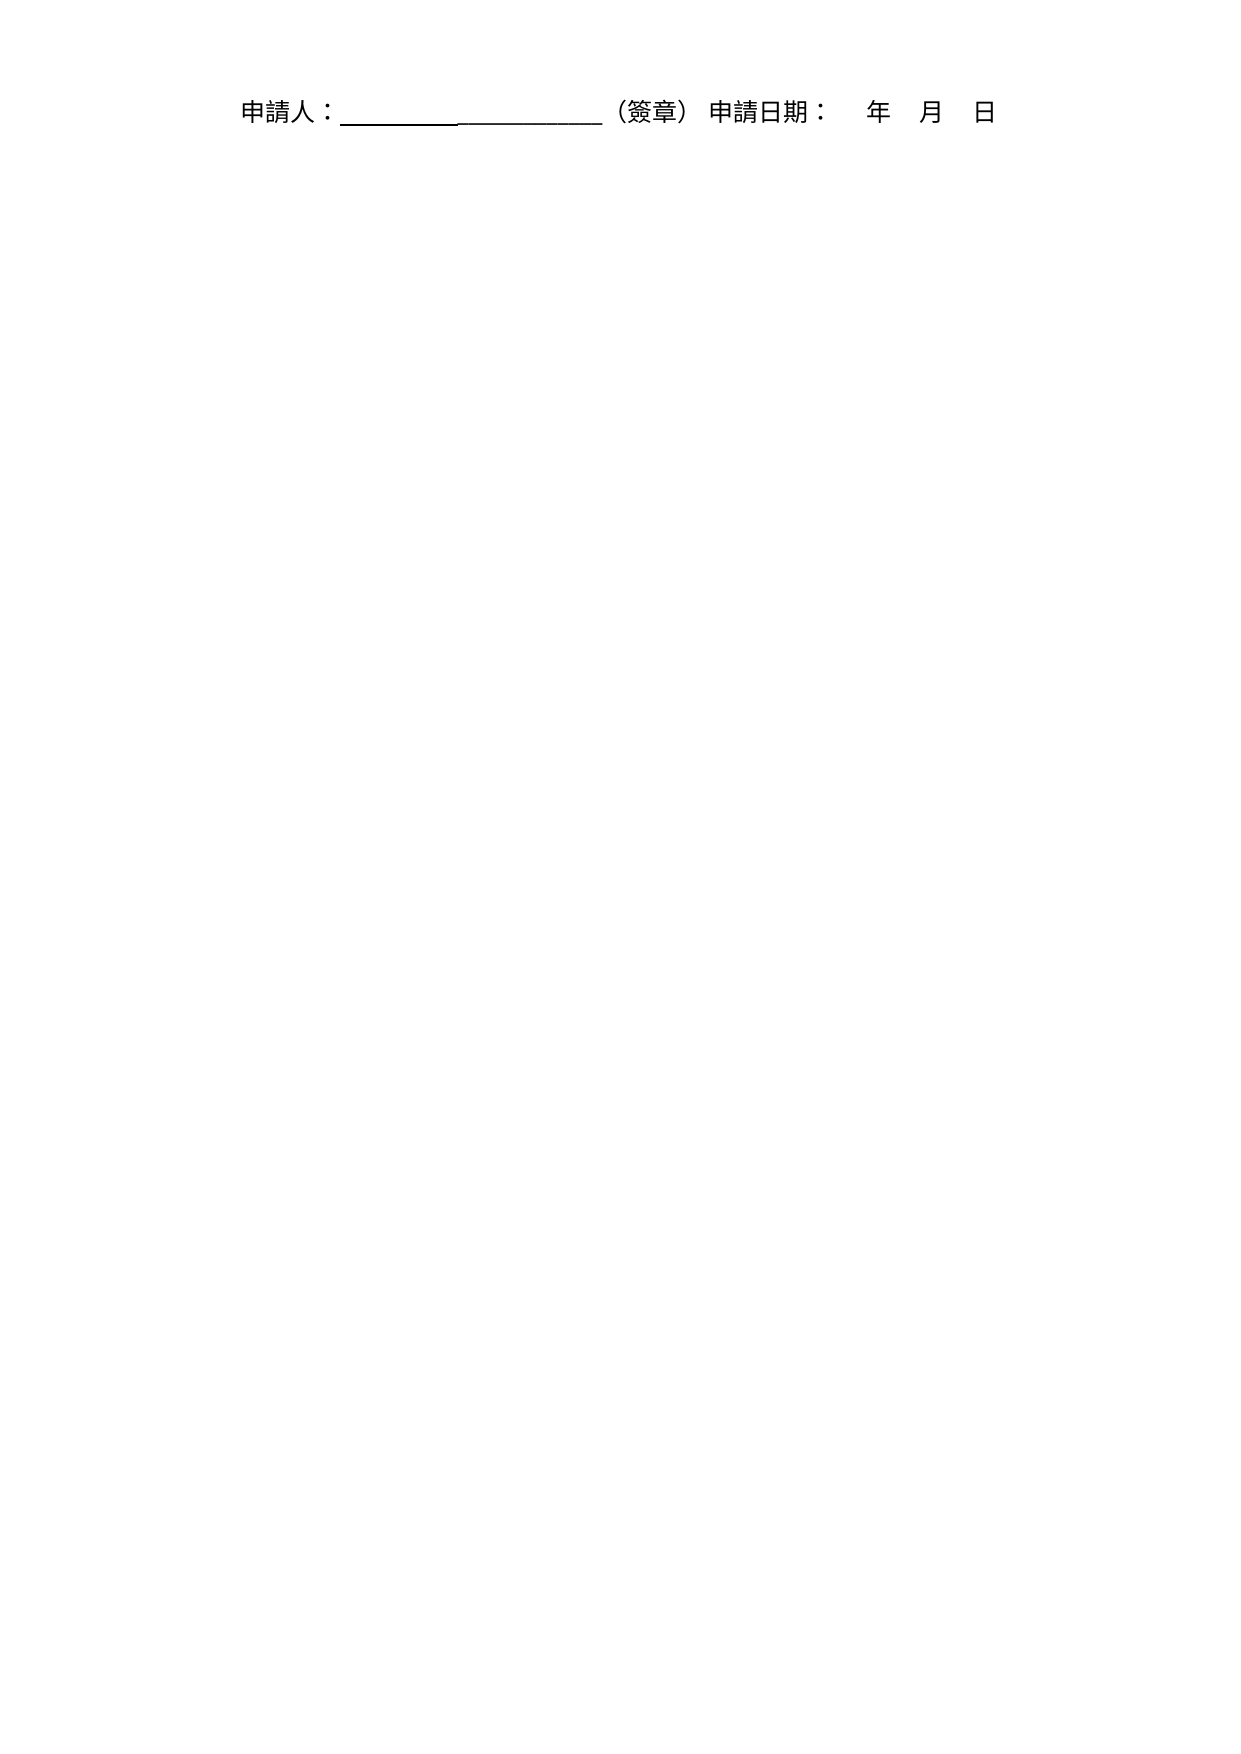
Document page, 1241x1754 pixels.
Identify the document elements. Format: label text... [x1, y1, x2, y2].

text 申請人： （簽章） 申請日期： 年 月 日 [240, 75, 1123, 129]
